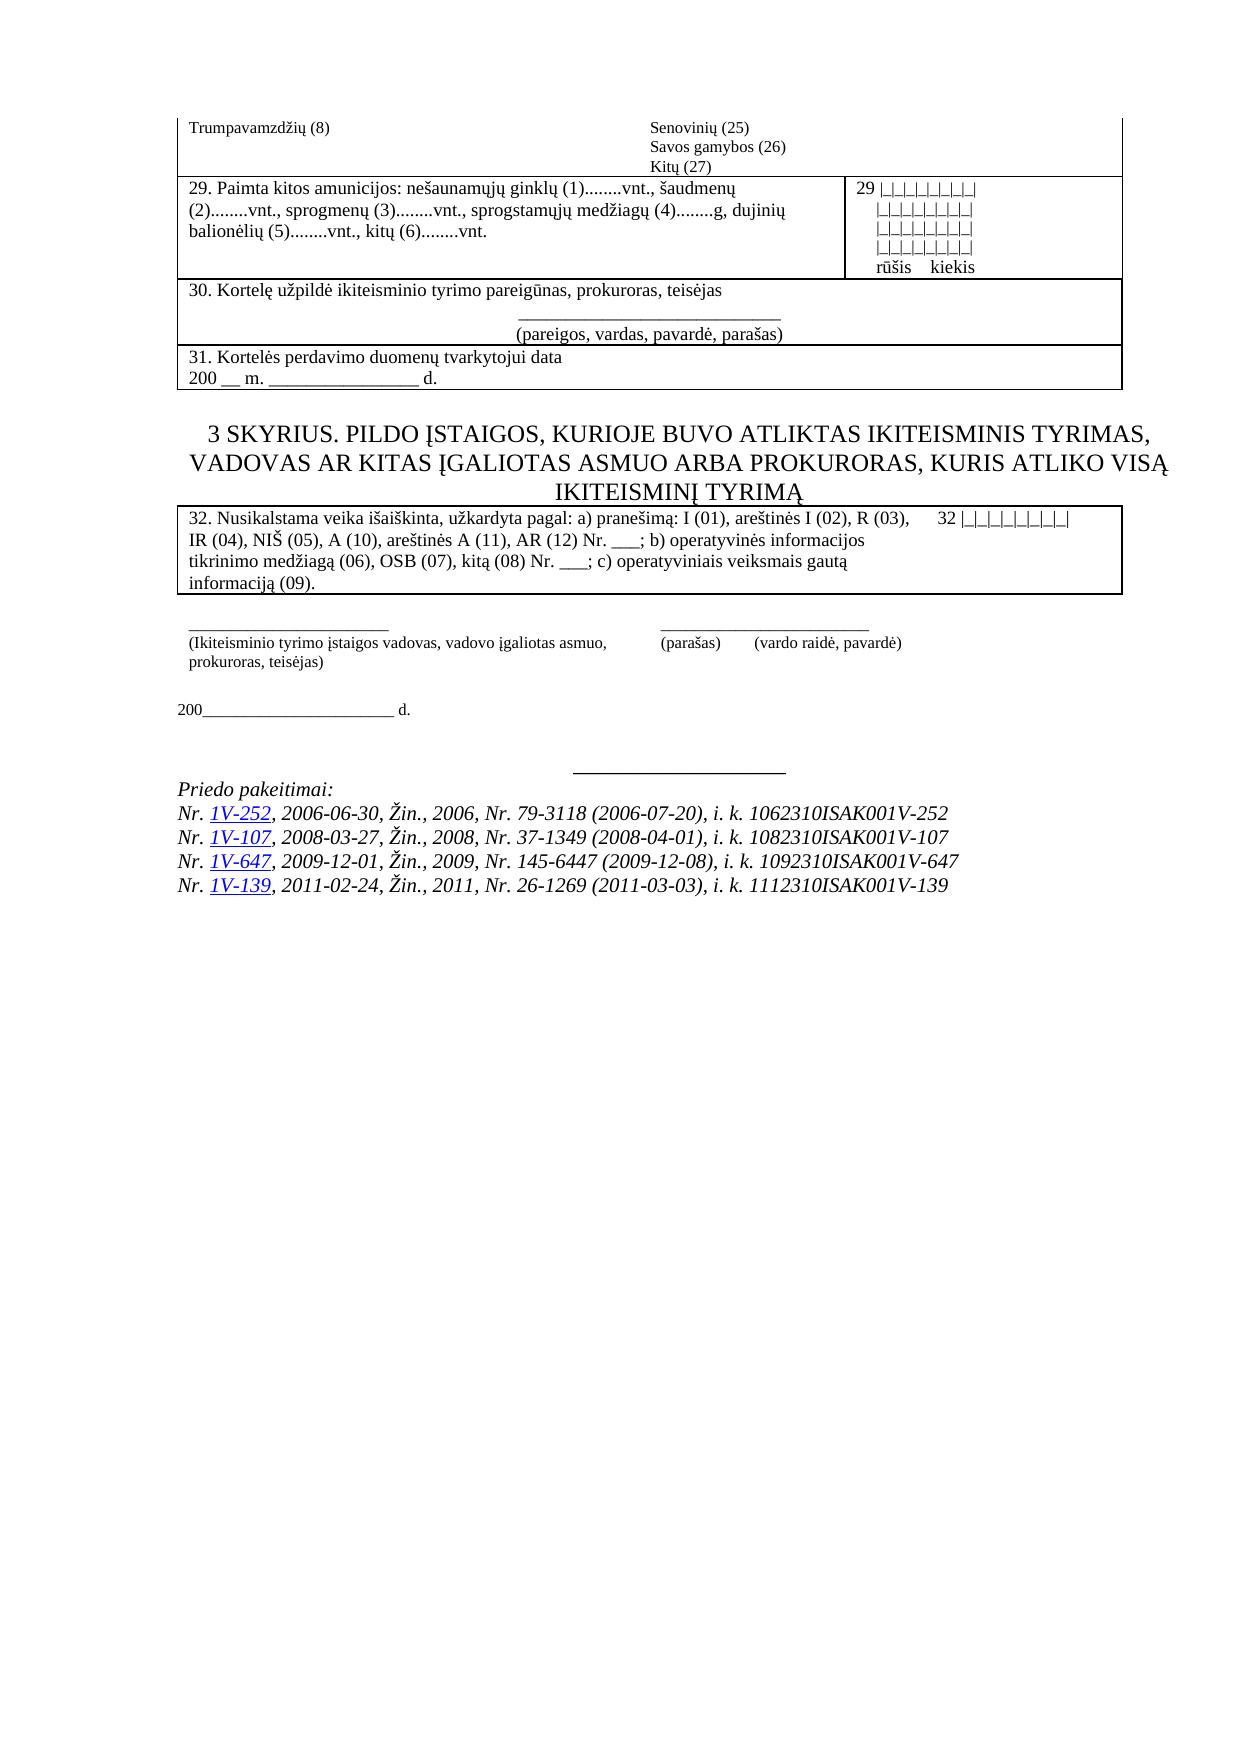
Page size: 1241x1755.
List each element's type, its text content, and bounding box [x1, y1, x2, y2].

table_cell Savos gamybos (26) [639, 137, 901, 156]
text 200_______________________ d. [177, 700, 1181, 719]
table_cell [901, 137, 1122, 156]
table_header _________________________ (parašas) (vardo raidė, pavardė) [649, 614, 1122, 671]
table_cell [901, 118, 1122, 137]
text Nr. 1V-252, 2006-06-30, Žin., 2006, Nr. 79-3118 (2006-07-20), i. k. 1062310ISAK001V-252 [177, 801, 1181, 825]
table_cell 30. Kortelę užpildė ikiteisminio tyrimo pareigūnas, prokuroras, teisėjas ____________________________ (pareigos, vardas, pavardė, parašas) [178, 280, 1121, 344]
table_cell [901, 156, 1122, 176]
table_cell Kitų (27) [639, 156, 901, 176]
table_cell Senovinių (25) [639, 118, 901, 137]
text Nr. 1V-647, 2009-12-01, Žin., 2009, Nr. 145-6447 (2009-12-08), i. k. 1092310ISAK001V-647 [177, 849, 1181, 873]
text _________________ [177, 748, 1181, 777]
table_cell [438, 137, 638, 156]
text Nr. 1V-107, 2008-03-27, Žin., 2008, Nr. 37-1349 (2008-04-01), i. k. 1082310ISAK001V-107 [177, 825, 1181, 849]
table_header ________________________ (Ikiteisminio tyrimo įstaigos vadovas, vadovo įgaliotas asmuo, prokuroras, teisėjas) [177, 614, 649, 671]
table_cell [438, 118, 638, 137]
table_cell 29 |_|_|_|_|_|_|_|_| |_|_|_|_|_|_|_|_| |_|_|_|_|_|_|_|_| |_|_|_|_|_|_|_|_| rūšis kiekis [846, 177, 1122, 278]
table_cell [178, 137, 438, 156]
table_cell [178, 156, 438, 176]
text Nr. 1V-139, 2011-02-24, Žin., 2011, Nr. 26-1269 (2011-03-03), i. k. 1112310ISAK001V-139 [177, 873, 1181, 897]
text Priedo pakeitimai: [177, 777, 1181, 801]
table_cell [438, 156, 638, 176]
table_cell 29. Paimta kitos amunicijos: nešaunamųjų ginklų (1)........vnt., šaudmenų (2)........vnt., sprogmenų (3)........vnt., sprogstamųjų medžiagų (4)........g, dujinių balionėlių (5)........vnt., kitų (6)........vnt. [178, 177, 844, 278]
table_header 32. Nusikalstama veika išaiškinta, užkardyta pagal: a) pranešimą: I (01), areštinės I (02), R (03), IR (04), NIŠ (05), A (10), areštinės A (11), AR (12) Nr. ___; b) operatyvinės informacijos tikrinimo medžiagą (06), OSB (07), kitą (08) Nr. ___; c) operatyviniais veiksmais gautą informaciją (09). [178, 507, 926, 593]
table_cell 31. Kortelės perdavimo duomenų tvarkytojui data 200 __ m. ________________ d. [178, 346, 1121, 389]
table_header 32 |_|_|_|_|_|_|_|_| [926, 507, 1121, 593]
text 3 SKYRIUS. PILDO ĮSTAIGOS, KURIOJE BUVO ATLIKTAS IKITEISMINIS TYRIMAS, VADOVAS AR KITAS ĮGALIOTAS ASMUO ARBA PROKURORAS, KURIS ATLIKO VISĄ IKITEISMINĮ TYRIMĄ [177, 419, 1181, 505]
table_cell Trumpavamzdžių (8) [178, 118, 438, 137]
